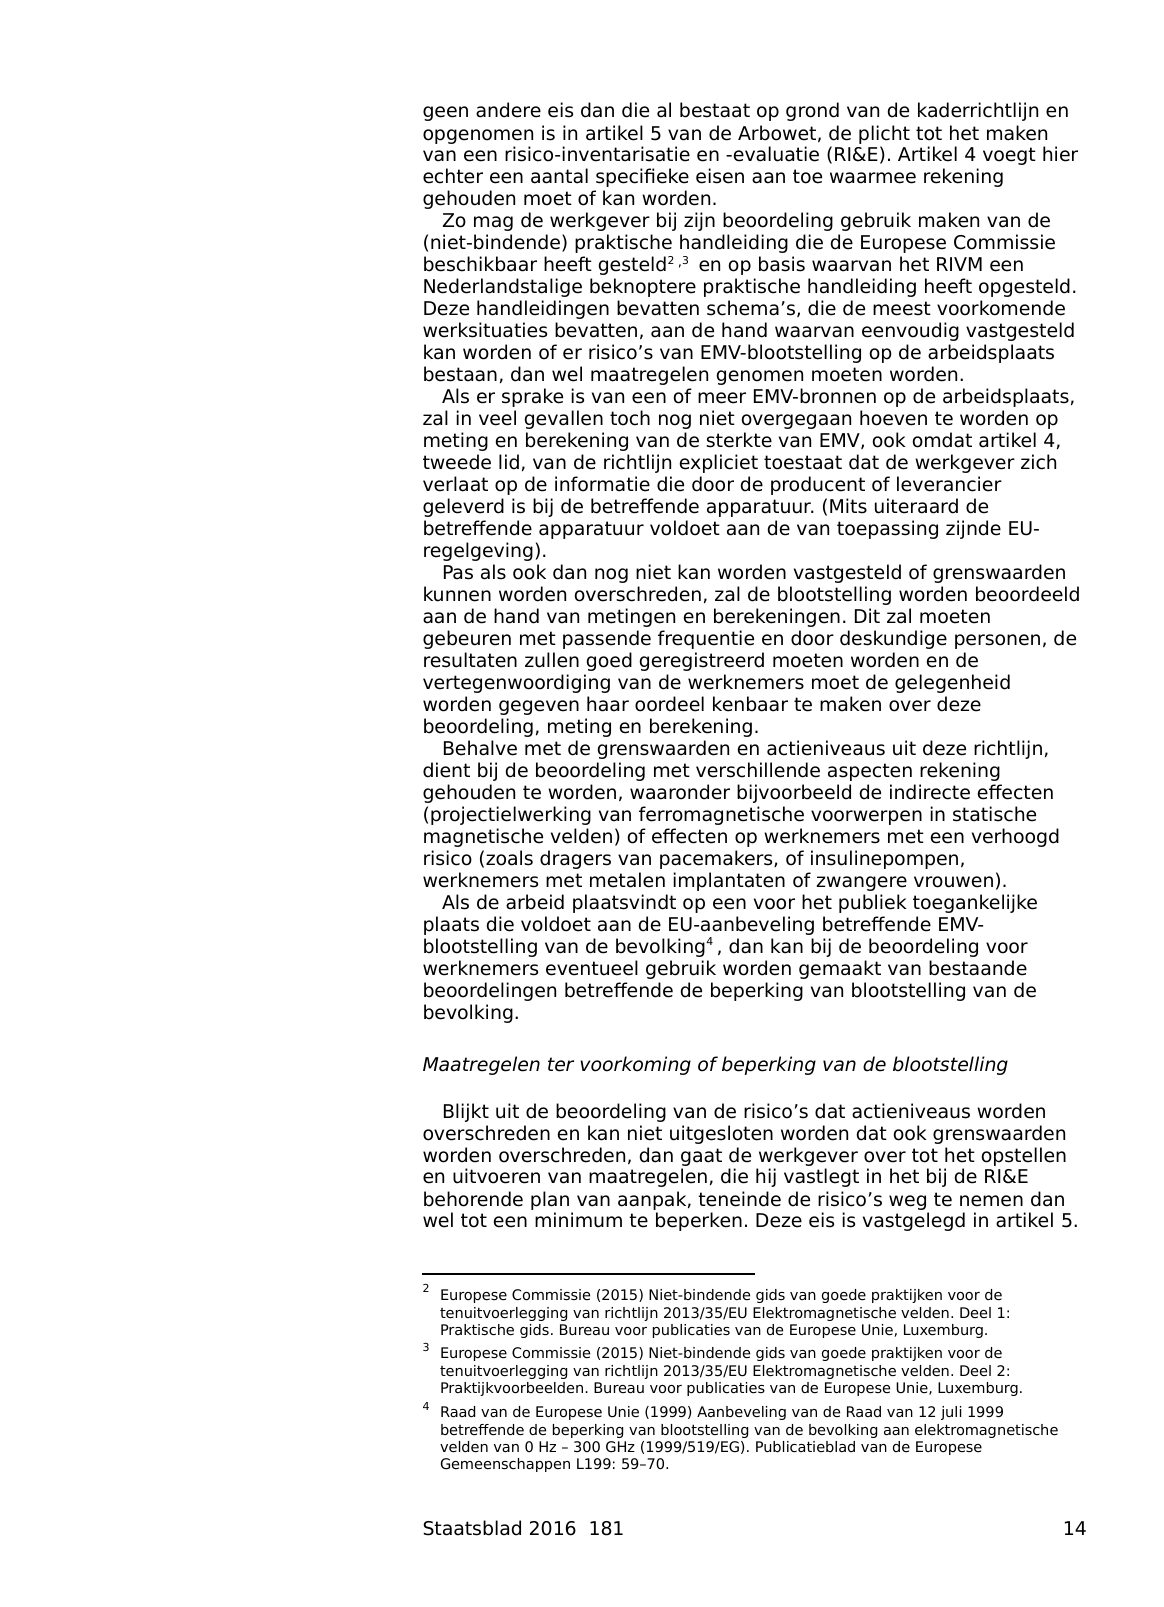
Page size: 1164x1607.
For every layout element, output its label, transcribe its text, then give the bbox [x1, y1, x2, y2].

text Raad van de Europese Unie (1999) Aanbeveling van de Raad van 12 juli 1999 betreffende de beperking van blootstelling van de bevolking aan elektromagnetische velden van 0 Hz – 300 GHz (1999/519/EG). Publicatieblad van de Europese Gemeenschappen L199: 59–70. [422, 1400, 1087, 1473]
text Europese Commissie (2015) Niet-bindende gids van goede praktijken voor de tenuitvoerlegging van richtlijn 2013/35/EU Elektromagnetische velden. Deel 2: Praktijkvoorbeelden. Bureau voor publicaties van de Europese Unie, Luxemburg. [422, 1341, 1087, 1397]
subtitle Maatregelen ter voorkoming of beperking van de blootstelling [422, 1053, 1087, 1076]
text Als de arbeid plaatsvindt op een voor het publiek toegankelijke plaats die voldoet aan de EU-aanbeveling betreffende EMV-blootstelling van de bevolking, dan kan bij de beoordeling voor werknemers eventueel gebruik worden gemaakt van bestaande beoordelingen betreffende de beperking van blootstelling van de bevolking. [422, 892, 1087, 1023]
text Behalve met de grenswaarden en actieniveaus uit deze richtlijn, dient bij de beoordeling met verschillende aspecten rekening gehouden te worden, waaronder bijvoorbeeld de indirecte effecten (projectielwerking van ferromagnetische voorwerpen in statische magnetische velden) of effecten op werknemers met een verhoogd risico (zoals dragers van pacemakers, of insulinepompen, werknemers met metalen implantaten of zwangere vrouwen). [422, 738, 1087, 892]
text Blijkt uit de beoordeling van de risico’s dat actieniveaus worden overschreden en kan niet uitgesloten worden dat ook grenswaarden worden overschreden, dan gaat de werkgever over tot het opstellen en uitvoeren van maatregelen, die hij vastlegt in het bij de RI&E behorende plan van aanpak, teneinde de risico’s weg te nemen dan wel tot een minimum te beperken. Deze eis is vastgelegd in artikel 5. [422, 1101, 1087, 1232]
text Europese Commissie (2015) Niet-bindende gids van goede praktijken voor de tenuitvoerlegging van richtlijn 2013/35/EU Elektromagnetische velden. Deel 1: Praktische gids. Bureau voor publicaties van de Europese Unie, Luxemburg. [422, 1283, 1087, 1338]
text geen andere eis dan die al bestaat op grond van de kaderrichtlijn en opgenomen is in artikel 5 van de Arbowet, de plicht tot het maken van een risico-inventarisatie en -evaluatie (RI&E). Artikel 4 voegt hier echter een aantal specifieke eisen aan toe waarmee rekening gehouden moet of kan worden. [422, 100, 1087, 210]
text Als er sprake is van een of meer EMV-bronnen op de arbeidsplaats, zal in veel gevallen toch nog niet overgegaan hoeven te worden op meting en berekening van de sterkte van EMV, ook omdat artikel 4, tweede lid, van de richtlijn expliciet toestaat dat de werkgever zich verlaat op de informatie die door de producent of leverancier geleverd is bij de betreffende apparatuur. (Mits uiteraard de betreffende apparatuur voldoet aan de van toepassing zijnde EU-regelgeving). [422, 386, 1087, 562]
text Pas als ook dan nog niet kan worden vastgesteld of grenswaarden kunnen worden overschreden, zal de blootstelling worden beoordeeld aan de hand van metingen en berekeningen. Dit zal moeten gebeuren met passende frequentie en door deskundige personen, de resultaten zullen goed geregistreerd moeten worden en de vertegenwoordiging van de werknemers moet de gelegenheid worden gegeven haar oordeel kenbaar te maken over deze beoordeling, meting en berekening. [422, 562, 1087, 738]
text Zo mag de werkgever bij zijn beoordeling gebruik maken van de (niet-bindende) praktische handleiding die de Europese Commissie beschikbaar heeft gesteld, en op basis waarvan het RIVM een Nederlandstalige beknoptere praktische handleiding heeft opgesteld. Deze handleidingen bevatten schema’s, die de meest voorkomende werksituaties bevatten, aan de hand waarvan eenvoudig vastgesteld kan worden of er risico’s van EMV-blootstelling op de arbeidsplaats bestaan, dan wel maatregelen genomen moeten worden. [422, 210, 1087, 386]
